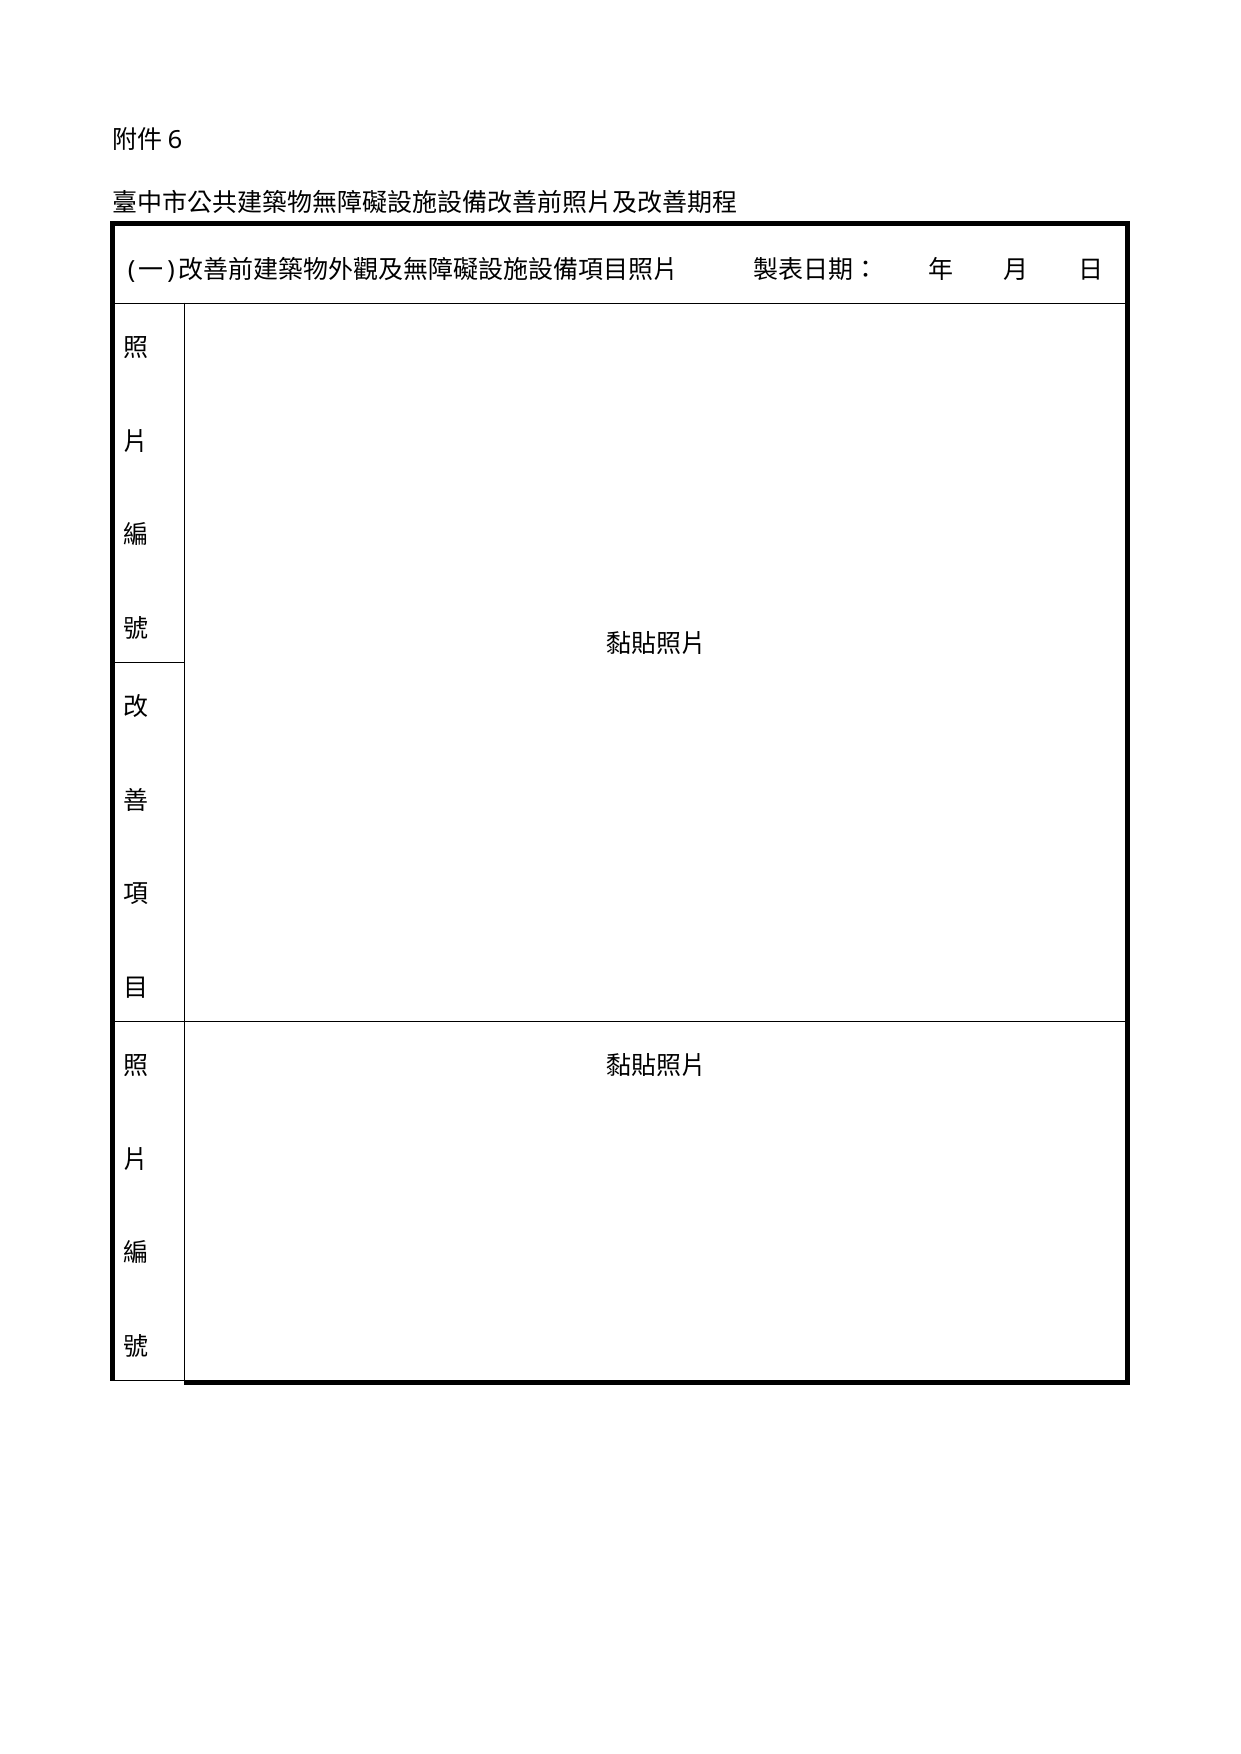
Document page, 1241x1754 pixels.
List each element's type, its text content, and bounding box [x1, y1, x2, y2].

table_cell 黏貼照片 [185, 1022, 1125, 1380]
table_header (一)改善前建築物外觀及無障礙設施設備項目照片 製表日期： 年 月 日 [115, 226, 1125, 303]
table_cell 黏貼照片 [185, 304, 1125, 1021]
table_cell 改善項目 [115, 663, 184, 1021]
text 附件6 [112, 96, 1128, 159]
table_cell 照片編號 [115, 304, 184, 662]
table_cell 照片編號 [115, 1022, 184, 1380]
text 臺中市公共建築物無障礙設施設備改善前照片及改善期程 [112, 159, 1128, 221]
